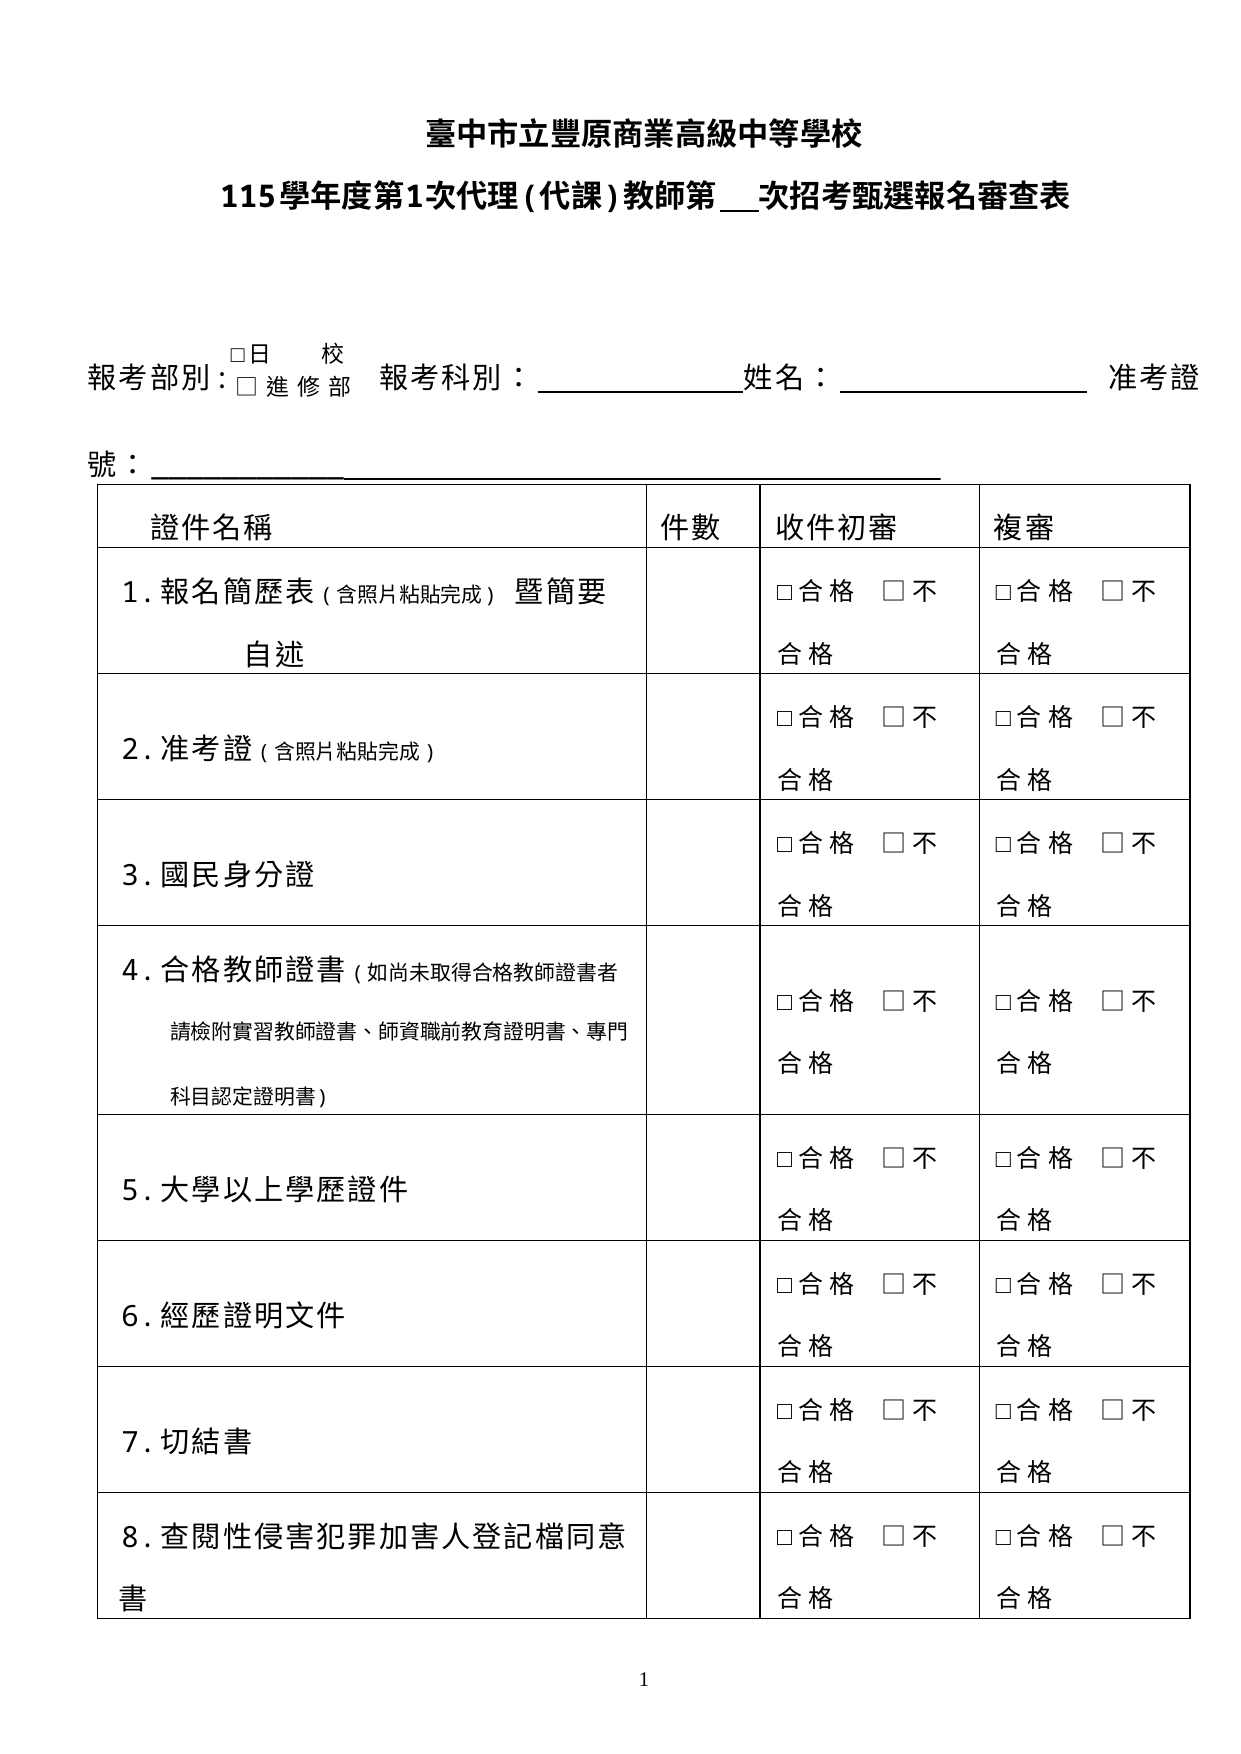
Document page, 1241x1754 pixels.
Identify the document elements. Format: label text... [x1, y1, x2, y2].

table_cell 8.查閱性侵害犯罪加害人登記檔同意書 [98, 1493, 646, 1618]
table_cell □合格 □不合格 [761, 674, 979, 799]
table_cell □合格 □不合格 [761, 1367, 979, 1492]
table_cell □合格 □不合格 [980, 1241, 1189, 1366]
table_header 複審 [980, 485, 1189, 547]
table_cell □合格 □不合格 [761, 1115, 979, 1240]
table_cell 2.准考證(含照片粘貼完成) [98, 674, 646, 799]
text 臺中市立豐原商業高級中等學校 [86, 90, 1201, 152]
text 報考部別:□日 校□進修部 報考科別： 姓名： 准考證號：___________ [86, 296, 1201, 483]
text 115學年度第1次代理(代課)教師第 次招考甄選報名審查表 [86, 152, 1201, 277]
table_cell [647, 1367, 759, 1492]
table_cell □合格 □不合格 [761, 1493, 979, 1618]
table_cell □合格 □不合格 [761, 548, 979, 673]
table_cell [647, 1493, 759, 1618]
table_cell [647, 1241, 759, 1366]
table_cell [647, 548, 759, 673]
table_header 收件初審 [761, 485, 979, 547]
table_cell 4.合格教師證書(如尚未取得合格教師證書者請檢附實習教師證書、師資職前教育證明書、專門科目認定證明書) [98, 926, 646, 1114]
table_cell 1.報名簡歷表(含照片粘貼完成) 暨簡要自述 [98, 548, 646, 673]
table_header 證件名稱 [98, 485, 646, 547]
table_cell □合格 □不合格 [980, 1367, 1189, 1492]
table_cell □合格 □不合格 [761, 926, 979, 1114]
table_cell [647, 674, 759, 799]
table_cell □合格 □不合格 [980, 926, 1189, 1114]
table_header 件數 [647, 485, 759, 547]
table_cell [647, 926, 759, 1114]
table_cell □合格 □不合格 [761, 1241, 979, 1366]
table_cell 6.經歷證明文件 [98, 1241, 646, 1366]
table_cell □合格 □不合格 [761, 800, 979, 925]
table_cell [647, 1115, 759, 1240]
table_cell □合格 □不合格 [980, 800, 1189, 925]
table_cell 5.大學以上學歷證件 [98, 1115, 646, 1240]
table_cell □合格 □不合格 [980, 1493, 1189, 1618]
table_cell □合格 □不合格 [980, 1115, 1189, 1240]
table_cell 3.國民身分證 [98, 800, 646, 925]
table_cell 7.切結書 [98, 1367, 646, 1492]
table_cell [647, 800, 759, 925]
table_cell □合格 □不合格 [980, 548, 1189, 673]
table_cell □合格 □不合格 [980, 674, 1189, 799]
